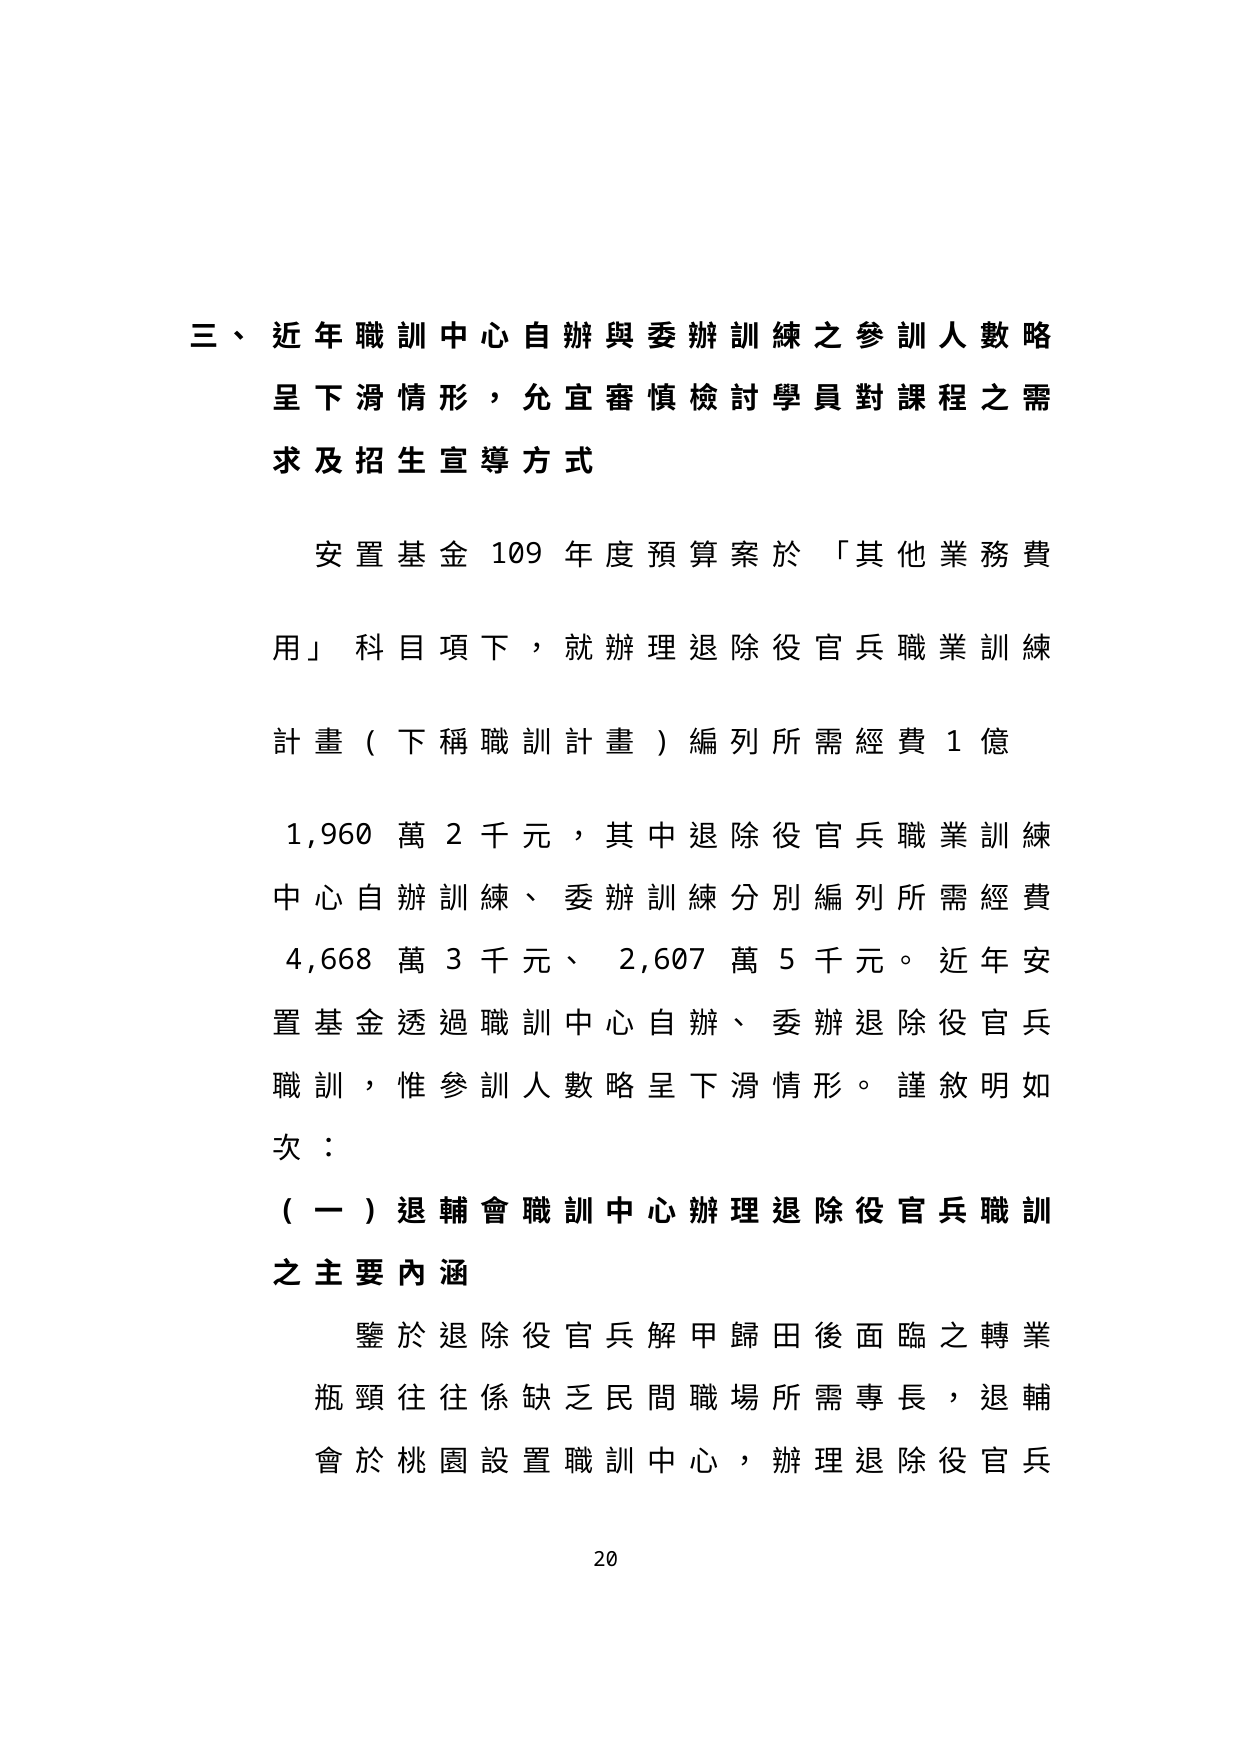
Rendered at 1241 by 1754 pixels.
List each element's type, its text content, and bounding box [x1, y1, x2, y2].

text 鑒於退除役官兵解甲歸田後面臨之轉業瓶頸往往係缺乏民間職場所需專長，退輔會於桃園設置職訓中心，辦理退除役官兵及其眷屬之職訓業務。在訓練政策方面，職訓中心強調，自辦訓練係配合政府相關政策及產業需求，開辦多元職訓課程；委辦訓練係結合在地化產業趨勢及需求，擴大運用民間資源，提供多元訓練管道，委託優質訓練機構辦理課程；產訓合作班隊則係與優質企業合作，基於訓用合一目標，規劃符合產業需求課程。基於前揭政策考量，職訓中心配合產業發展趨勢及退除役官兵就業需求，近年在課程規劃及開設方面積極推陳出新。根據該中心最新公告之109年度職訓招生簡章，在招生班別即包括精密機械、機械修護、能源服務、物業管理、餐飲服務、資訊服務及創意設計等7大職群。在課程時間安排方面，為求訓練成效，係以日間養成班為主，期程2個月以上，另搭配部分短期班及夜間進修班。 [271, 1292, 1058, 1479]
text (一)退輔會職訓中心辦理退除役官兵職訓之主要內涵 [235, 1167, 1058, 1292]
text 三、近年職訓中心自辦與委辦訓練之參訓人數略呈下滑情形，允宜審慎檢討學員對課程之需求及招生宣導方式 [183, 292, 1058, 479]
text 安置基金109年度預算案於「其他業務費用」科目項下，就辦理退除役官兵職業訓練計畫(下稱職訓計畫)編列所需經費1億1,960萬2千元，其中退除役官兵職業訓練中心自辦訓練、委辦訓練分別編列所需經費4,668萬3千元、2,607萬5千元。近年安置基金透過職訓中心自辦、委辦退除役官兵職訓，惟參訓人數略呈下滑情形。謹敘明如次： [242, 479, 1058, 1167]
